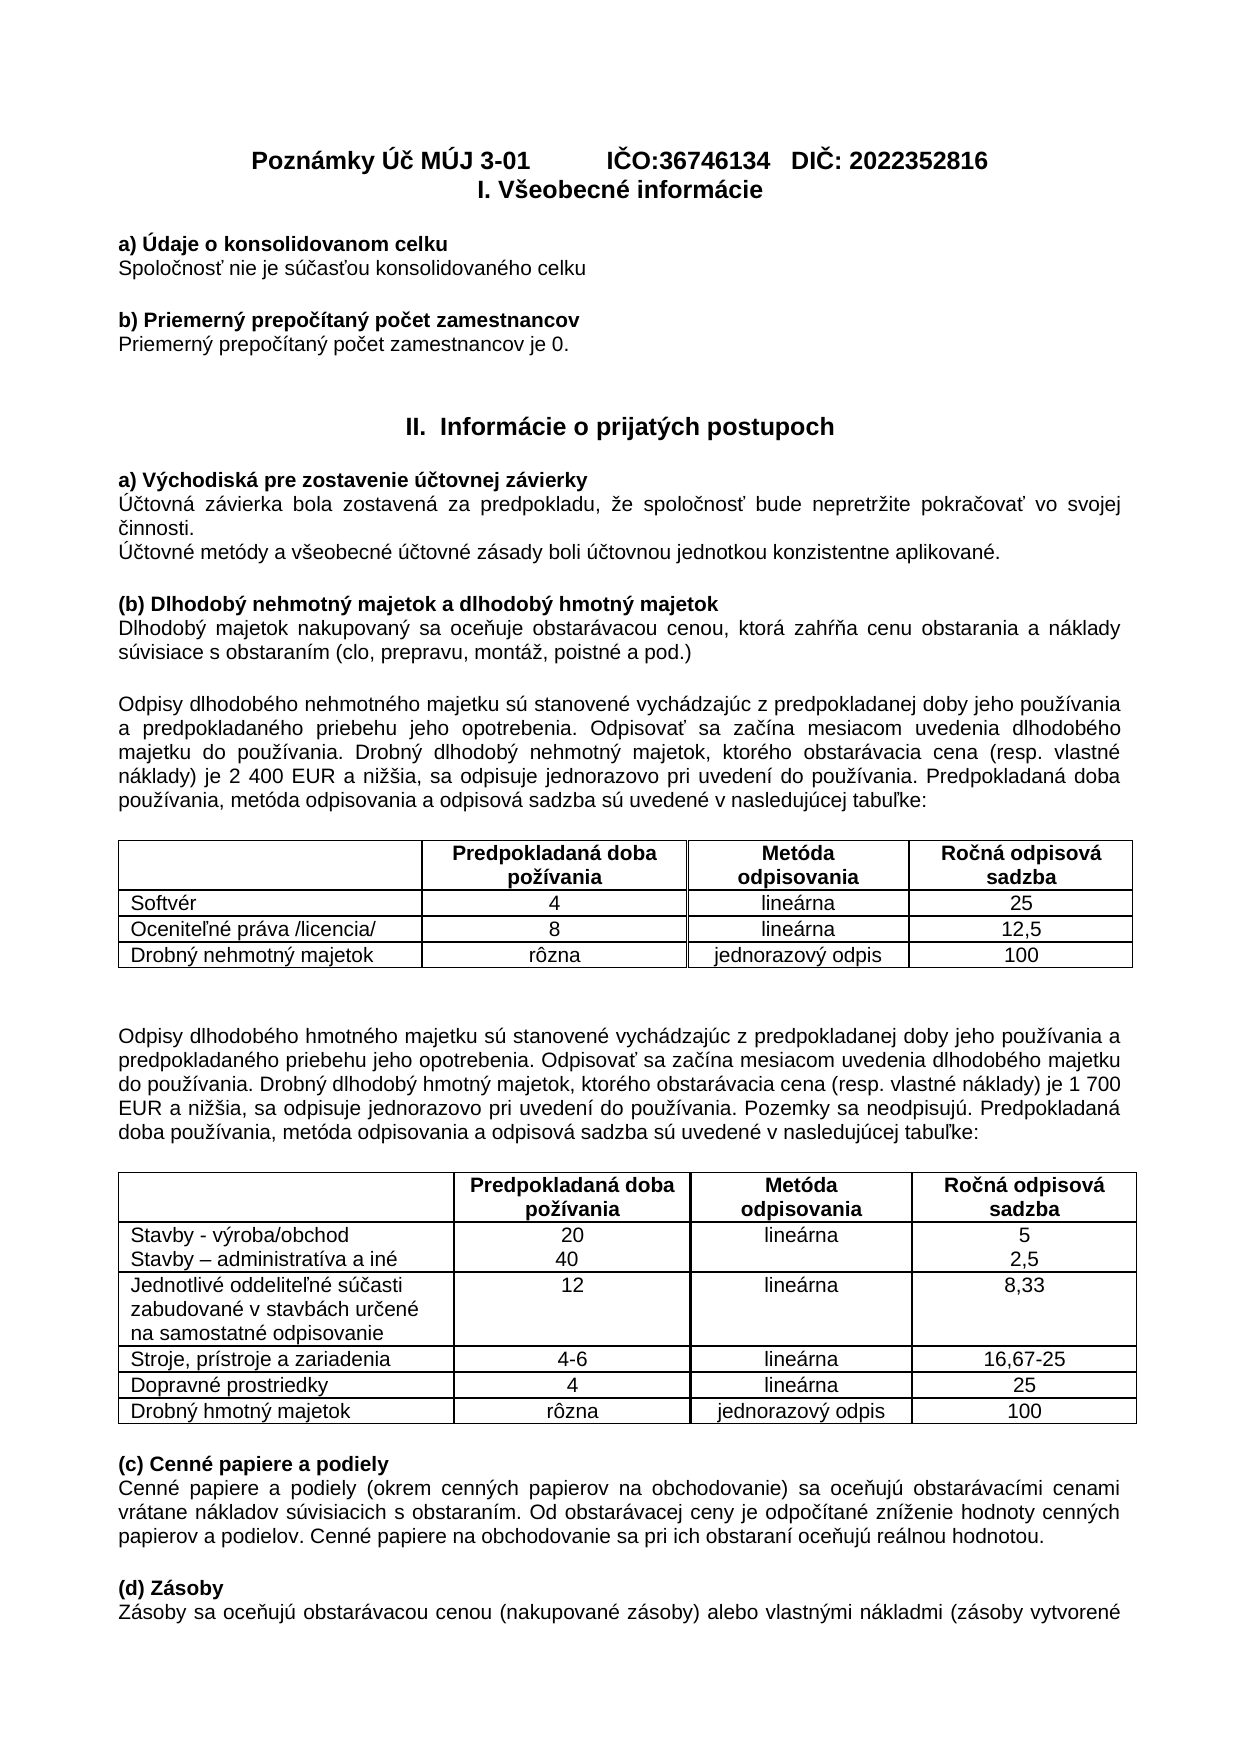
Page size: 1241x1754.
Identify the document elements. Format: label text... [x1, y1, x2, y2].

table_cell Stroje, prístroje a zariadenia [119, 1347, 453, 1371]
table_cell Drobný nehmotný majetok [119, 943, 421, 967]
text II. Informácie o prijatých postupoch [118, 412, 1122, 440]
text Účtovná závierka bola zostavená za predpokladu, že spoločnosť bude nepretržite pokračovať vo svojej činnosti. [118, 492, 1122, 540]
table_cell 25 [910, 891, 1132, 915]
table_cell lineárna [689, 917, 908, 941]
table_cell 5 2,5 [913, 1223, 1136, 1271]
table_header Ročná odpisová sadzba [910, 841, 1132, 889]
text b) Priemerný prepočítaný počet zamestnancov [118, 308, 1122, 332]
table_cell 25 [913, 1373, 1136, 1397]
text I. Všeobecné informácie [118, 175, 1122, 204]
table_cell 4 [423, 891, 686, 915]
table_cell rôzna [455, 1399, 689, 1423]
text a) Východiská pre zostavenie účtovnej závierky [118, 468, 1122, 492]
text Odpisy dlhodobého hmotného majetku sú stanovené vychádzajúc z predpokladanej doby jeho používania a predpokladaného priebehu jeho opotrebenia. Odpisovať sa začína mesiacom uvedenia dlhodobého majetku do používania. Drobný dlhodobý hmotný majetok, ktorého obstarávacia cena (resp. vlastné náklady) je 1 700 EUR a nižšia, sa odpisuje jednorazovo pri uvedení do používania. Pozemky sa neodpisujú. Predpokladaná doba používania, metóda odpisovania a odpisová sadzba sú uvedené v nasledujúcej tabuľke: [118, 1024, 1122, 1144]
table_cell 8 [423, 917, 686, 941]
text a) Údaje o konsolidovanom celku [118, 232, 1122, 256]
table_cell rôzna [423, 943, 686, 967]
text Spoločnosť nie je súčasťou konsolidovaného celku [118, 256, 1122, 279]
table_cell lineárna [692, 1223, 911, 1271]
table_header Ročná odpisová sadzba [913, 1173, 1136, 1221]
table_cell lineárna [692, 1347, 911, 1371]
table_cell lineárna [689, 891, 908, 915]
table_header [119, 1173, 453, 1221]
table_cell Jednotlivé oddeliteľné súčasti zabudované v stavbách určené na samostatné odpisovanie [119, 1273, 453, 1345]
table_cell Oceniteľné práva /licencia/ [119, 917, 421, 941]
table_cell jednorazový odpis [692, 1399, 911, 1423]
text Odpisy dlhodobého nehmotného majetku sú stanovené vychádzajúc z predpokladanej doby jeho používania a predpokladaného priebehu jeho opotrebenia. Odpisovať sa začína mesiacom uvedenia dlhodobého majetku do používania. Drobný dlhodobý nehmotný majetok, ktorého obstarávacia cena (resp. vlastné náklady) je 2 400 EUR a nižšia, sa odpisuje jednorazovo pri uvedení do používania. Predpokladaná doba používania, metóda odpisovania a odpisová sadzba sú uvedené v nasledujúcej tabuľke: [118, 692, 1122, 812]
table_cell Drobný hmotný majetok [119, 1399, 453, 1423]
table_header Predpokladaná doba požívania [455, 1173, 689, 1221]
text Priemerný prepočítaný počet zamestnancov je 0. [118, 332, 1122, 356]
text Dlhodobý majetok nakupovaný sa oceňuje obstarávacou cenou, ktorá zahŕňa cenu obstarania a náklady súvisiace s obstaraním (clo, prepravu, montáž, poistné a pod.) [118, 616, 1122, 664]
table_cell jednorazový odpis [689, 943, 908, 967]
text Poznámky Úč MÚJ 3-01 IČO:36746134 DIČ: 2022352816 [118, 146, 1122, 175]
table_header [119, 841, 421, 889]
text Účtovné metódy a všeobecné účtovné zásady boli účtovnou jednotkou konzistentne aplikované. [118, 540, 1122, 564]
table_cell 4-6 [455, 1347, 689, 1371]
table_cell 100 [913, 1399, 1136, 1423]
table_header Metóda odpisovania [689, 841, 908, 889]
table_cell 100 [910, 943, 1132, 967]
table_cell 16,67-25 [913, 1347, 1136, 1371]
text (b) Dlhodobý nehmotný majetok a dlhodobý hmotný majetok [118, 592, 1122, 616]
table_cell Dopravné prostriedky [119, 1373, 453, 1397]
text Cenné papiere a podiely (okrem cenných papierov na obchodovanie) sa oceňujú obstarávacími cenami vrátane nákladov súvisiacich s obstaraním. Od obstarávacej ceny je odpočítané zníženie hodnoty cenných papierov a podielov. Cenné papiere na obchodovanie sa pri ich obstaraní oceňujú reálnou hodnotou. [118, 1476, 1122, 1548]
table_header Predpokladaná doba požívania [423, 841, 686, 889]
table_cell lineárna [692, 1273, 911, 1345]
table_cell Stavby - výroba/obchod Stavby – administratíva a iné [119, 1223, 453, 1271]
table_cell 20 40 [455, 1223, 689, 1271]
text (d) Zásoby [118, 1576, 1122, 1600]
table_header Metóda odpisovania [692, 1173, 911, 1221]
table_cell Softvér [119, 891, 421, 915]
table_cell 12,5 [910, 917, 1132, 941]
table_cell 12 [455, 1273, 689, 1345]
table_cell 8,33 [913, 1273, 1136, 1345]
table_cell 4 [455, 1373, 689, 1397]
table_cell lineárna [692, 1373, 911, 1397]
text (c) Cenné papiere a podiely [118, 1452, 1122, 1476]
text Zásoby sa oceňujú obstarávacou cenou (nakupované zásoby) alebo vlastnými nákladmi (zásoby vytvorené [118, 1600, 1122, 1624]
